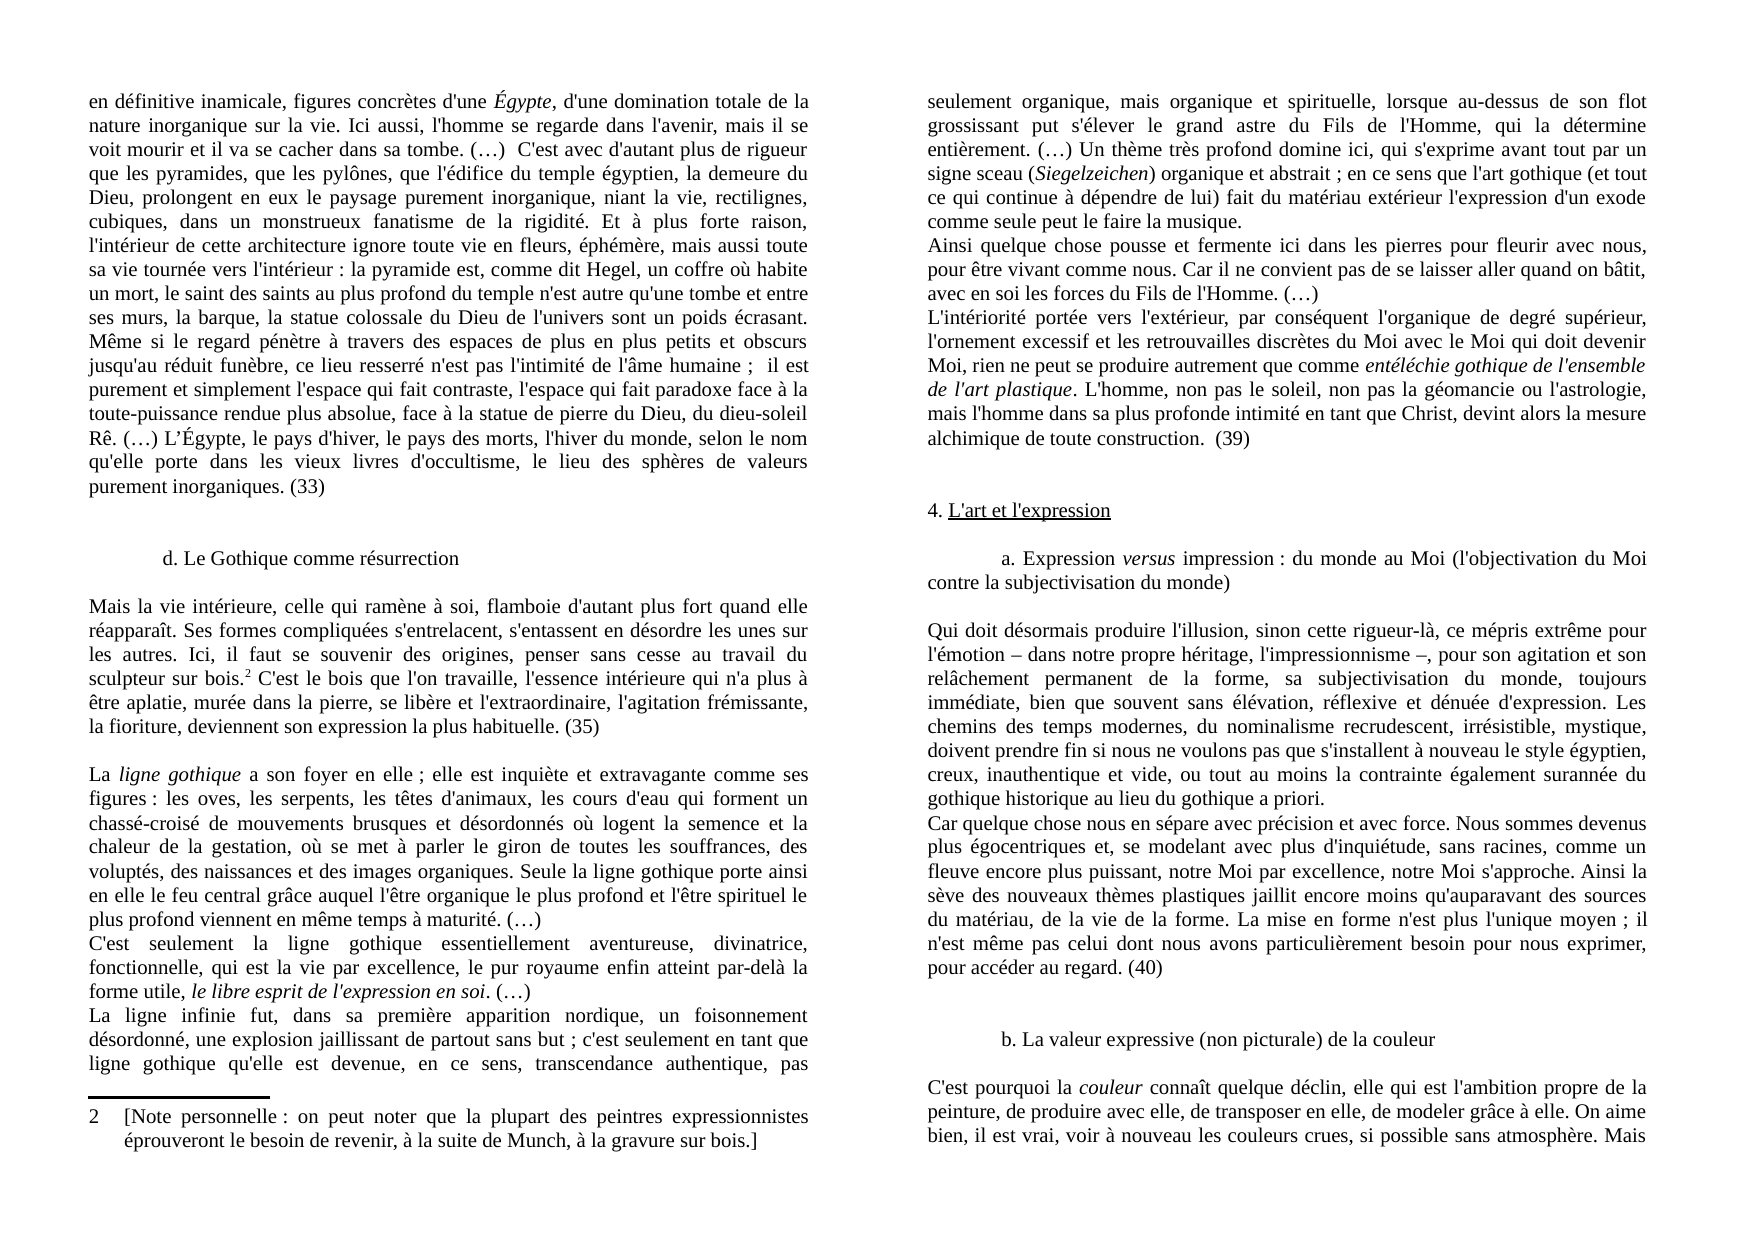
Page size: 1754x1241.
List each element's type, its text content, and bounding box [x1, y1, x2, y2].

text en définitive inamicale, figures concrètes d'une Égypte, d'une domination totale de la nature inorganique sur la vie. Ici aussi, l'homme se regarde dans l'avenir, mais il se voit mourir et il va se cacher dans sa tombe. (…) C'est avec d'autant plus de rigueur que les pyramides, que les pylônes, que l'édifice du temple égyptien, la demeure du Dieu, prolongent en eux le paysage purement inorganique, niant la vie, rectilignes, cubiques, dans un monstrueux fanatisme de la rigidité. Et à plus forte raison, l'intérieur de cette architecture ignore toute vie en fleurs, éphémère, mais aussi toute sa vie tournée vers l'intérieur : la pyramide est, comme dit Hegel, un coffre où habite un mort, le saint des saints au plus profond du temple n'est autre qu'une tombe et entre ses murs, la barque, la statue colossale du Dieu de l'univers sont un poids écrasant. Même si le regard pénètre à travers des espaces de plus en plus petits et obscurs jusqu'au réduit funèbre, ce lieu resserré n'est pas l'intimité de l'âme humaine ; il est purement et simplement l'espace qui fait contraste, l'espace qui fait paradoxe face à la toute-puissance rendue plus absolue, face à la statue de pierre du Dieu, du dieu-soleil Rê. (…) L’Égypte, le pays d'hiver, le pays des morts, l'hiver du monde, selon le nom qu'elle porte dans les vieux livres d'occultisme, le lieu des sphères de valeurs purement inorganiques. (33) [88, 88, 809, 498]
text seulement organique, mais organique et spirituelle, lorsque au-dessus de son flot grossissant put s'élever le grand astre du Fils de l'Homme, qui la détermine entièrement. (…) Un thème très profond domine ici, qui s'exprime avant tout par un signe sceau (Siegelzeichen) organique et abstrait ; en ce sens que l'art gothique (et tout ce qui continue à dépendre de lui) fait du matériau extérieur l'expression d'un exode comme seule peut le faire la musique. [927, 88, 1648, 233]
text Car quelque chose nous en sépare avec précision et avec force. Nous sommes devenus plus égocentriques et, se modelant avec plus d'inquiétude, sans racines, comme un fleuve encore plus puissant, notre Moi par excellence, notre Moi s'approche. Ainsi la sève des nouveaux thèmes plastiques jaillit encore moins qu'auparavant des sources du matériau, de la vie de la forme. La mise en forme n'est plus l'unique moyen ; il n'est même pas celui dont nous avons particulièrement besoin pour nous exprimer, pour accéder au regard. (40) [927, 810, 1648, 979]
text C'est seulement la ligne gothique essentiellement aventureuse, divinatrice, fonctionnelle, qui est la vie par excellence, le pur royaume enfin atteint par-delà la forme utile, le libre esprit de l'expression en soi. (…) [88, 931, 809, 1003]
text Ainsi quelque chose pousse et fermente ici dans les pierres pour fleurir avec nous, pour être vivant comme nous. Car il ne convient pas de se laisser aller quand on bâtit, avec en soi les forces du Fils de l'Homme. (…) [927, 233, 1648, 305]
text L'intériorité portée vers l'extérieur, par conséquent l'organique de degré supérieur, l'ornement excessif et les retrouvailles discrètes du Moi avec le Moi qui doit devenir Moi, rien ne peut se produire autrement que comme entéléchie gothique de l'ensemble de l'art plastique. L'homme, non pas le soleil, non pas la géomancie ou l'astrologie, mais l'homme dans sa plus profonde intimité en tant que Christ, devint alors la mesure alchimique de toute construction. (39) [927, 305, 1648, 449]
text [Note personnelle : on peut noter que la plupart des peintres expressionnistes éprouveront le besoin de revenir, à la suite de Munch, à la gravure sur bois.] [88, 1103, 809, 1152]
text La ligne gothique a son foyer en elle ; elle est inquiète et extravagante comme ses figures : les oves, les serpents, les têtes d'animaux, les cours d'eau qui forment un chassé-croisé de mouvements brusques et désordonnés où logent la semence et la chaleur de la gestation, où se met à parler le giron de toutes les souffrances, des voluptés, des naissances et des images organiques. Seule la ligne gothique porte ainsi en elle le feu central grâce auquel l'être organique le plus profond et l'être spirituel le plus profond viennent en même temps à maturité. (…) [88, 762, 809, 931]
text b. La valeur expressive (non picturale) de la couleur [927, 1027, 1648, 1051]
text C'est pourquoi la couleur connaît quelque déclin, elle qui est l'ambition propre de la peinture, de produire avec elle, de transposer en elle, de modeler grâce à elle. On aime bien, il est vrai, voir à nouveau les couleurs crues, si possible sans atmosphère. Mais [927, 1075, 1648, 1147]
text a. Expression versus impression : du monde au Moi (l'objectivation du Moi contre la subjectivisation du monde) [927, 546, 1648, 594]
text La ligne infinie fut, dans sa première apparition nordique, un foisonnement désordonné, une explosion jaillissant de partout sans but ; c'est seulement en tant que ligne gothique qu'elle est devenue, en ce sens, transcendance authentique, pas [88, 1003, 809, 1075]
text Mais la vie intérieure, celle qui ramène à soi, flamboie d'autant plus fort quand elle réapparaît. Ses formes compliquées s'entrelacent, s'entassent en désordre les unes sur les autres. Ici, il faut se souvenir des origines, penser sans cesse au travail du sculpteur sur bois. C'est le bois que l'on travaille, l'essence intérieure qui n'a plus à être aplatie, murée dans la pierre, se libère et l'extraordinaire, l'agitation frémissante, la fioriture, deviennent son expression la plus habituelle. (35) [88, 594, 809, 738]
text d. Le Gothique comme résurrection [88, 546, 809, 570]
text Qui doit désormais produire l'illusion, sinon cette rigueur-là, ce mépris extrême pour l'émotion – dans notre propre héritage, l'impressionnisme –, pour son agitation et son relâchement permanent de la forme, sa subjectivisation du monde, toujours immédiate, bien que souvent sans élévation, réflexive et dénuée d'expression. Les chemins des temps modernes, du nominalisme recrudescent, irrésistible, mystique, doivent prendre fin si nous ne voulons pas que s'installent à nouveau le style égyptien, creux, inauthentique et vide, ou tout au moins la contrainte également surannée du gothique historique au lieu du gothique a priori. [927, 618, 1648, 810]
text 4. L'art et l'expression [927, 498, 1648, 522]
